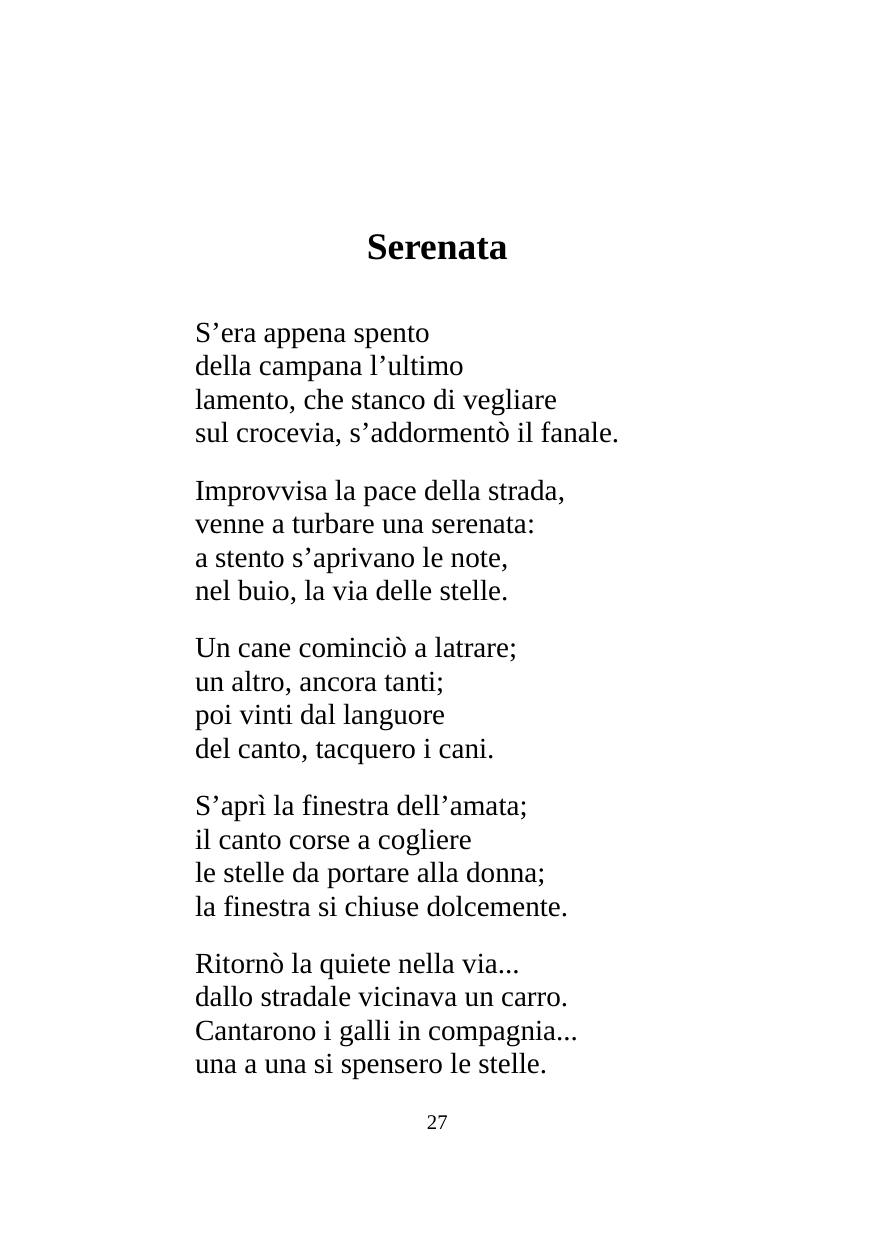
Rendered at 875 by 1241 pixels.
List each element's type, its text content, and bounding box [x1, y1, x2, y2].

text Improvvisa la pace della strada, venne a turbare una serenata: a stento s’aprivano le note, nel buio, la via delle stelle. [195, 473, 768, 607]
text S’era appena spento della campana l’ultimo lamento, che stanco di vegliare sul crocevia, s’addormentò il fanale. [195, 315, 768, 449]
subtitle Serenata [106, 224, 768, 267]
text Ritornò la quiete nella via... dallo stradale vicinava un carro. Cantarono i galli in compagnia... una a una si spensero le stelle. [195, 946, 768, 1080]
text S’aprì la finestra dell’amata; il canto corse a cogliere le stelle da portare alla donna; la finestra si chiuse dolcemente. [195, 788, 768, 922]
text Un cane cominciò a latrare; un altro, ancora tanti; poi vinti dal languore del canto, tacquero i cani. [195, 630, 768, 764]
